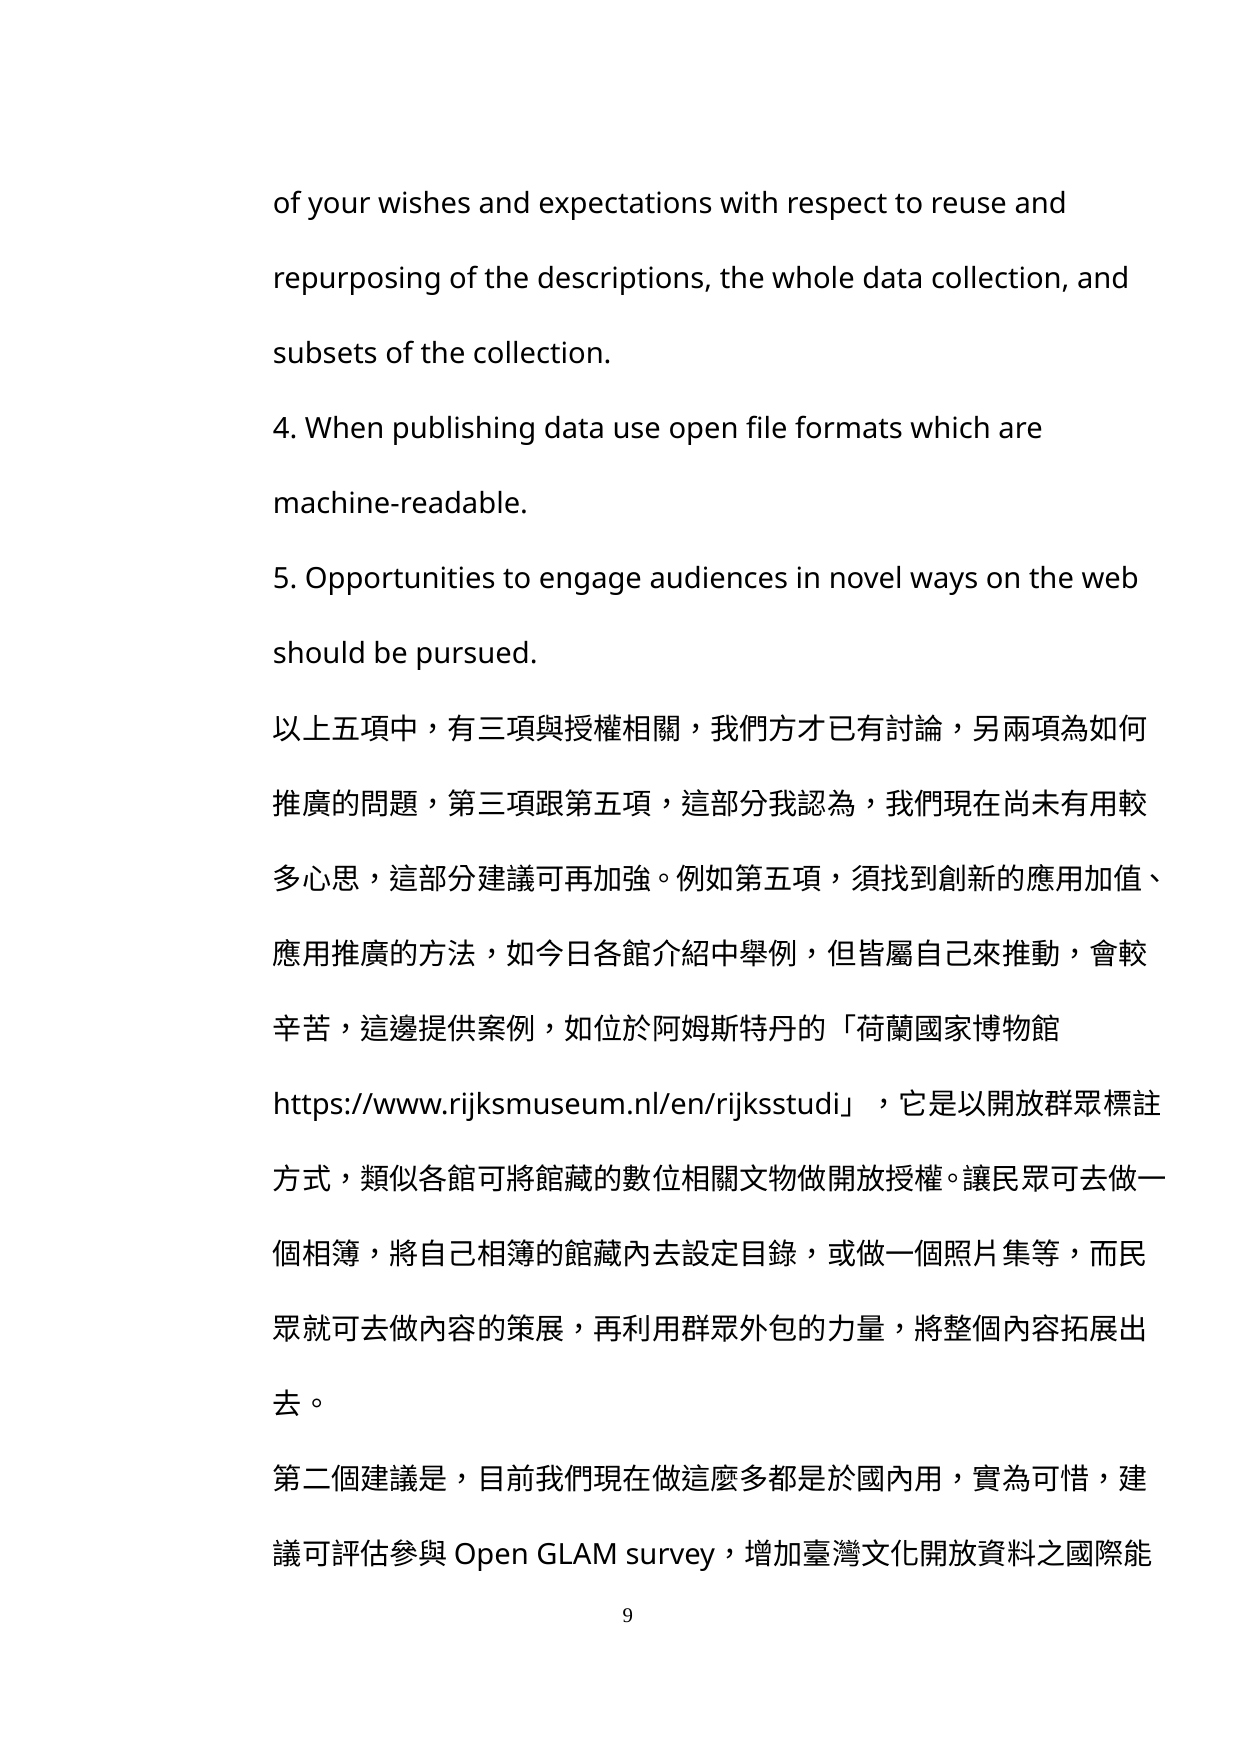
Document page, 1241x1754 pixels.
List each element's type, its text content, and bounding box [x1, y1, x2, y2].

text 第二個建議是，目前我們現在做這麼多都是於國內用，實為可惜，建議可評估參與Open GLAM survey，增加臺灣文化開放資料之國際能見度，可考慮申請登錄，另Open GLAM的調查，在這個Spreadsheets裡，目前亞洲的博物館皆尚未加入，故我們如有申請後，可進去隨時更新進度，譬如國際上需研究Open GLAM時，即可找到臺灣相關的博物館資料。 [273, 1439, 1167, 1589]
text 以上五項中，有三項與授權相關，我們方才已有討論，另兩項為如何推廣的問題，第三項跟第五項，這部分我認為，我們現在尚未有用較多心思，這部分建議可再加強。例如第五項，須找到創新的應用加值、應用推廣的方法，如今日各館介紹中舉例，但皆屬自己來推動，會較辛苦，這邊提供案例，如位於阿姆斯特丹的「荷蘭國家博物館https://www.rijksmuseum.nl/en/rijksstudi」，它是以開放群眾標註方式，類似各館可將館藏的數位相關文物做開放授權。讓民眾可去做一個相簿，將自己相簿的館藏內去設定目錄，或做一個照片集等，而民眾就可去做內容的策展，再利用群眾外包的力量，將整個內容拓展出去。 [273, 689, 1167, 1439]
text 4. When publishing data use open file formats which are machine-readable. [273, 389, 1167, 539]
text 5. Opportunities to engage audiences in novel ways on the web should be pursued. [273, 539, 1167, 689]
text of your wishes and expectations with respect to reuse and repurposing of the descriptions, the whole data collection, and subsets of the collection. [273, 164, 1167, 389]
